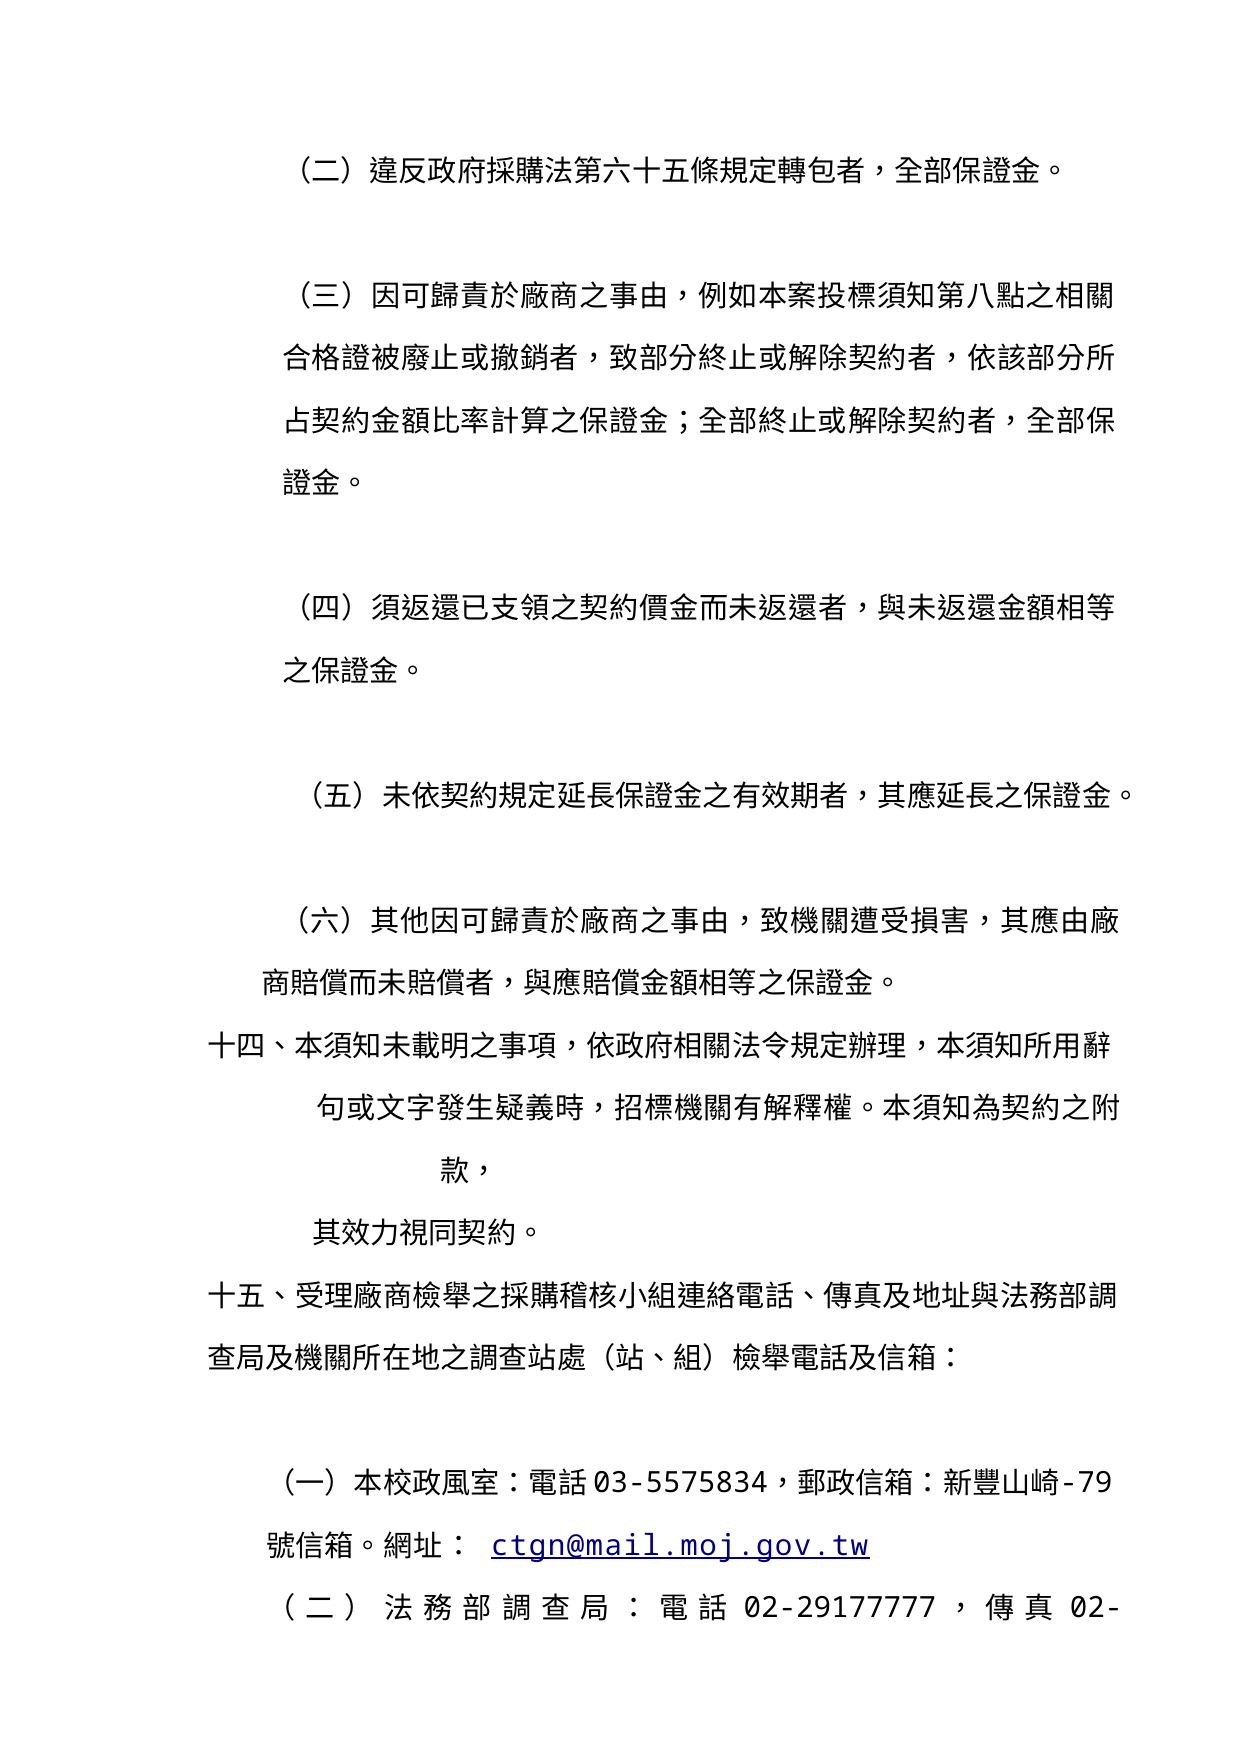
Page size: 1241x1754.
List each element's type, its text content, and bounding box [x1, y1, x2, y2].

text （五）未依契約規定延長保證金之有效期者，其應延長之保證金。 [207, 752, 1117, 814]
text 十四、本須知未載明之事項，依政府相關法令規定辦理，本須知所用辭 [207, 1002, 1122, 1064]
text （二）法務部調查局：電話02-29177777，傳真02- [266, 1564, 1122, 1627]
text （一）本校政風室：電話03-5575834，郵政信箱：新豐山崎-79號信箱。網址： ctgn@mail.moj.gov.tw [266, 1439, 1122, 1564]
text 十五、受理廠商檢舉之採購稽核小組連絡電話、傳真及地址與法務部調查局及機關所在地之調查站處（站、組）檢舉電話及信箱： [207, 1252, 1117, 1377]
text （二）違反政府採購法第六十五條規定轉包者，全部保證金。 [282, 127, 1117, 189]
text （四）須返還已支領之契約價金而未返還者，與未返還金額相等之保證金。 [282, 564, 1117, 689]
text 其效力視同契約。 [207, 1189, 1122, 1252]
text 句或文字發生疑義時，招標機關有解釋權。本須知為契約之附款， [207, 1064, 1122, 1189]
text （六）其他因可歸責於廠商之事由，致機關遭受損害，其應由廠商賠償而未賠償者，與應賠償金額相等之保證金。 [261, 877, 1122, 1002]
text （三）因可歸責於廠商之事由，例如本案投標須知第八點之相關合格證被廢止或撤銷者，致部分終止或解除契約者，依該部分所占契約金額比率計算之保證金；全部終止或解除契約者，全部保證金。 [282, 252, 1117, 502]
